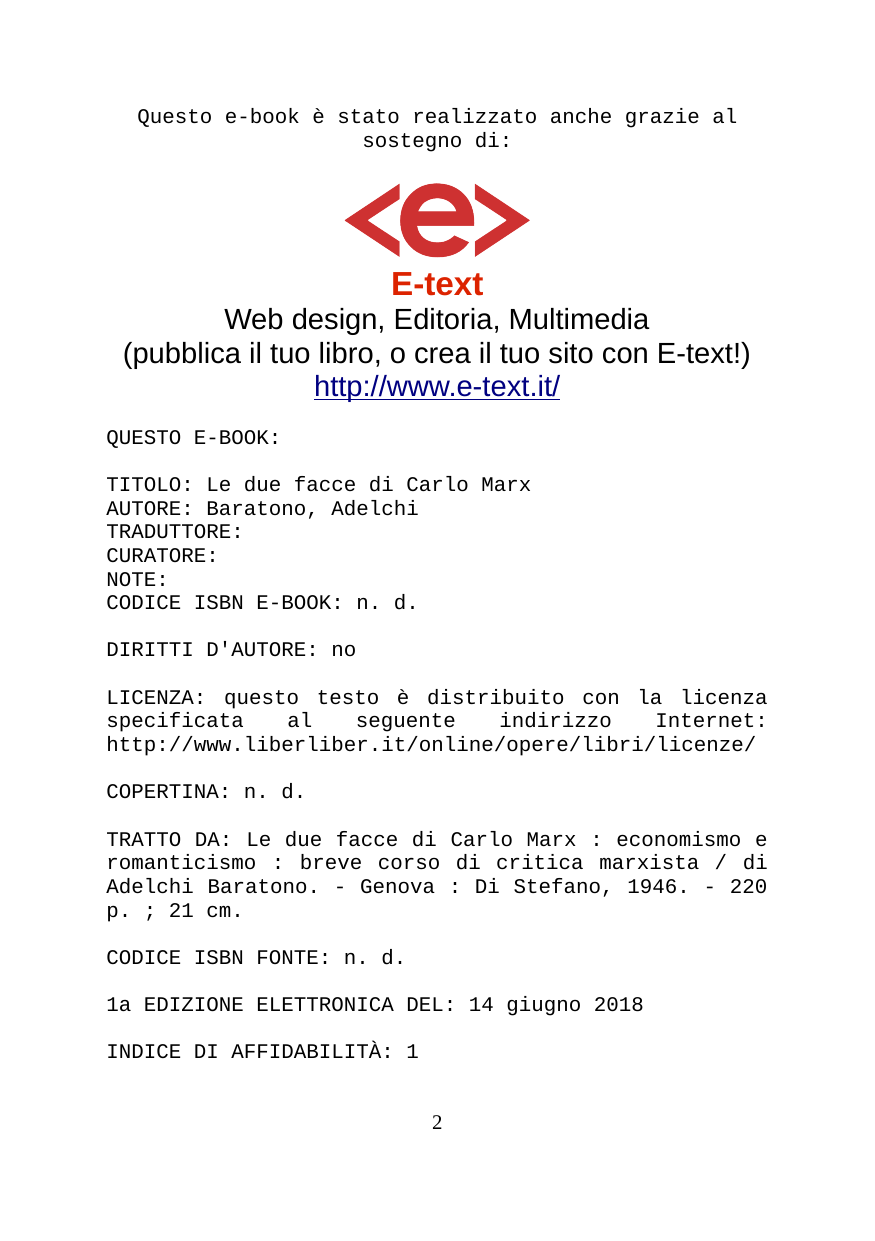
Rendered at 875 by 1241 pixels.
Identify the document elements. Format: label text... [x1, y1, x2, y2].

text TITOLO: Le due facce di Carlo Marx [106, 474, 768, 498]
text Questo e-book è stato realizzato anche grazie al sostegno di: [106, 106, 768, 153]
text Web design, Editoria, Multimedia [106, 302, 768, 336]
text NOTE: [106, 568, 768, 592]
text E-text [106, 264, 768, 302]
text CODICE ISBN E-BOOK: n. d. [106, 592, 768, 616]
text AUTORE: Baratono, Adelchi [106, 498, 768, 521]
text TRADUTTORE: [106, 521, 768, 545]
text QUESTO E-BOOK: [106, 427, 768, 450]
text INDICE DI AFFIDABILITÀ: 1 [106, 1041, 768, 1065]
text (pubblica il tuo libro, o crea il tuo sito con E-text!) [106, 336, 768, 369]
text TRATTO DA: Le due facce di Carlo Marx : economismo e romanticismo : breve corso di critica marxista / di Adelchi Baratono. - Genova : Di Stefano, 1946. - 220 p. ; 21 cm. [106, 829, 768, 923]
text CODICE ISBN FONTE: n. d. [106, 947, 768, 971]
text DIRITTI D'AUTORE: no [106, 639, 768, 663]
picture [343, 183, 531, 258]
text CURATORE: [106, 545, 768, 568]
text LICENZA: questo testo è distribuito con la licenza specificata al seguente indirizzo Internet: http://www.liberliber.it/online/opere/libri/licenze/ [106, 687, 768, 758]
text COPERTINA: n. d. [106, 781, 768, 805]
text 1a EDIZIONE ELETTRONICA DEL: 14 giugno 2018 [106, 994, 768, 1018]
text http://www.e-text.it/ [106, 369, 768, 403]
